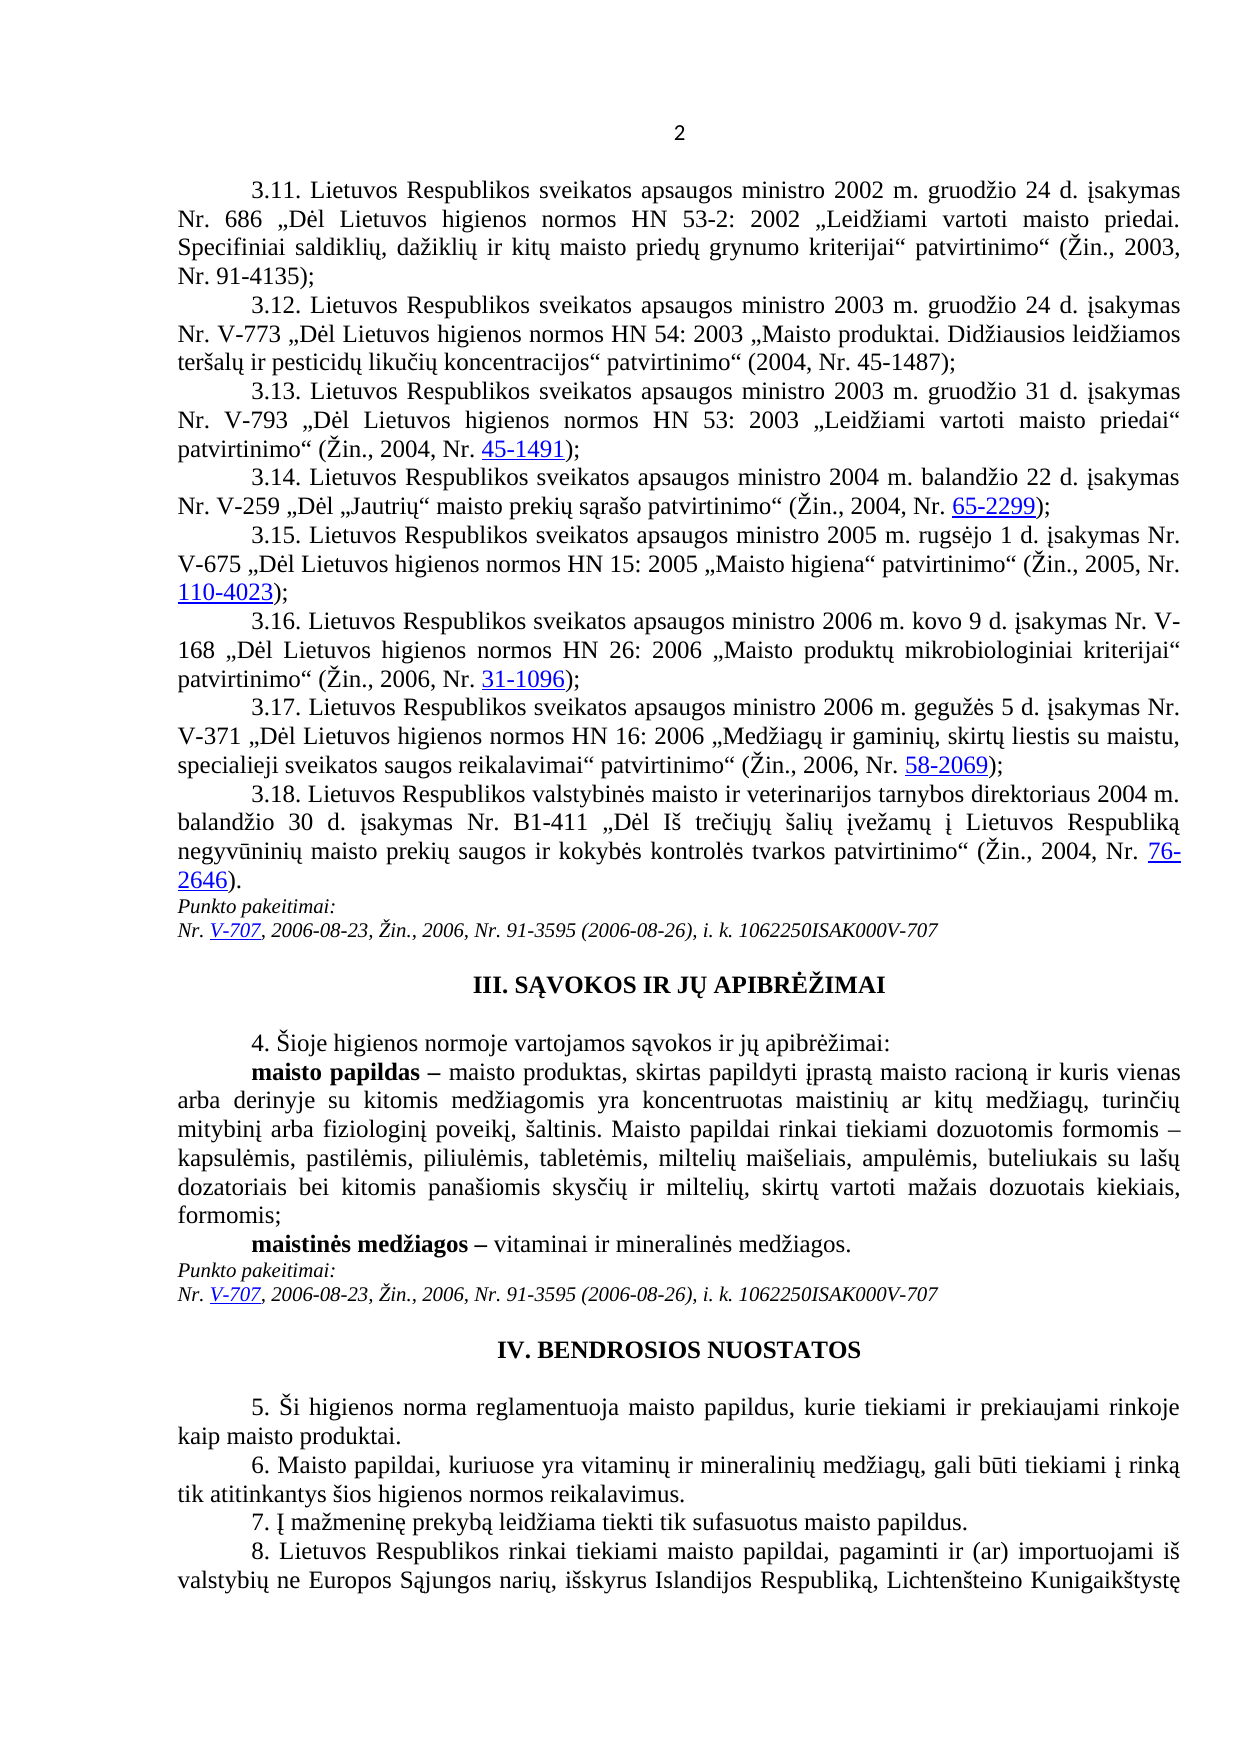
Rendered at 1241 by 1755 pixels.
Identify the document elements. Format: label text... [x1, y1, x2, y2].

text 3.18. Lietuvos Respublikos valstybinės maisto ir veterinarijos tarnybos direktoriaus 2004 m. balandžio 30 d. įsakymas Nr. B1-411 „Dėl Iš trečiųjų šalių įvežamų į Lietuvos Respubliką negyvūninių maisto prekių saugos ir kokybės kontrolės tvarkos patvirtinimo“ (Žin., 2004, Nr. 76-2646). [177, 779, 1181, 894]
text III. SĄVOKOS IR JŲ APIBRĖŽIMAI [177, 971, 1181, 999]
text 3.14. Lietuvos Respublikos sveikatos apsaugos ministro 2004 m. balandžio 22 d. įsakymas Nr. V-259 „Dėl „Jautrių“ maisto prekių sąrašo patvirtinimo“ (Žin., 2004, Nr. 65-2299); [177, 462, 1181, 520]
text Punkto pakeitimai: [177, 894, 1181, 918]
text 6. Maisto papildai, kuriuose yra vitaminų ir mineralinių medžiagų, gali būti tiekiami į rinką tik atitinkantys šios higienos normos reikalavimus. [177, 1450, 1181, 1507]
text 3.12. Lietuvos Respublikos sveikatos apsaugos ministro 2003 m. gruodžio 24 d. įsakymas Nr. V-773 „Dėl Lietuvos higienos normos HN 54: 2003 „Maisto produktai. Didžiausios leidžiamos teršalų ir pesticidų likučių koncentracijos“ patvirtinimo“ (2004, Nr. 45-1487); [177, 290, 1181, 376]
text IV. BENDROSIOS NUOSTATOS [177, 1335, 1181, 1364]
text 4. Šioje higienos normoje vartojamos sąvokos ir jų apibrėžimai: [177, 1028, 1181, 1057]
text 3.15. Lietuvos Respublikos sveikatos apsaugos ministro 2005 m. rugsėjo 1 d. įsakymas Nr. V-675 „Dėl Lietuvos higienos normos HN 15: 2005 „Maisto higiena“ patvirtinimo“ (Žin., 2005, Nr. 110-4023); [177, 520, 1181, 606]
text 3.11. Lietuvos Respublikos sveikatos apsaugos ministro 2002 m. gruodžio 24 d. įsakymas Nr. 686 „Dėl Lietuvos higienos normos HN 53-2: 2002 „Leidžiami vartoti maisto priedai. Specifiniai saldiklių, dažiklių ir kitų maisto priedų grynumo kriterijai“ patvirtinimo“ (Žin., 2003, Nr. 91-4135); [177, 175, 1181, 290]
text Nr. V-707, 2006-08-23, Žin., 2006, Nr. 91-3595 (2006-08-26), i. k. 1062250ISAK000V-707 [177, 1282, 1181, 1306]
text maistinės medžiagos – vitaminai ir mineralinės medžiagos. [177, 1229, 1181, 1258]
text maisto papildas – maisto produktas, skirtas papildyti įprastą maisto racioną ir kuris vienas arba derinyje su kitomis medžiagomis yra koncentruotas maistinių ar kitų medžiagų, turinčių mitybinį arba fiziologinį poveikį, šaltinis. Maisto papildai rinkai tiekiami dozuotomis formomis – kapsulėmis, pastilėmis, piliulėmis, tabletėmis, miltelių maišeliais, ampulėmis, buteliukais su lašų dozatoriais bei kitomis panašiomis skysčių ir miltelių, skirtų vartoti mažais dozuotais kiekiais, formomis; [177, 1057, 1181, 1229]
text 7. Į mažmeninę prekybą leidžiama tiekti tik sufasuotus maisto papildus. [177, 1507, 1181, 1536]
text Punkto pakeitimai: [177, 1258, 1181, 1282]
text 3.16. Lietuvos Respublikos sveikatos apsaugos ministro 2006 m. kovo 9 d. įsakymas Nr. V-168 „Dėl Lietuvos higienos normos HN 26: 2006 „Maisto produktų mikrobiologiniai kriterijai“ patvirtinimo“ (Žin., 2006, Nr. 31-1096); [177, 606, 1181, 692]
text 3.17. Lietuvos Respublikos sveikatos apsaugos ministro 2006 m. gegužės 5 d. įsakymas Nr. V-371 „Dėl Lietuvos higienos normos HN 16: 2006 „Medžiagų ir gaminių, skirtų liestis su maistu, specialieji sveikatos saugos reikalavimai“ patvirtinimo“ (Žin., 2006, Nr. 58-2069); [177, 692, 1181, 779]
text 3.13. Lietuvos Respublikos sveikatos apsaugos ministro 2003 m. gruodžio 31 d. įsakymas Nr. V-793 „Dėl Lietuvos higienos normos HN 53: 2003 „Leidžiami vartoti maisto priedai“ patvirtinimo“ (Žin., 2004, Nr. 45-1491); [177, 376, 1181, 462]
text 8. Lietuvos Respublikos rinkai tiekiami maisto papildai, pagaminti ir (ar) importuojami iš valstybių ne Europos Sąjungos narių, išskyrus Islandijos Respubliką, Lichtenšteino Kunigaikštystę [177, 1536, 1181, 1594]
text Nr. V-707, 2006-08-23, Žin., 2006, Nr. 91-3595 (2006-08-26), i. k. 1062250ISAK000V-707 [177, 918, 1181, 942]
text 5. Ši higienos norma reglamentuoja maisto papildus, kurie tiekiami ir prekiaujami rinkoje kaip maisto produktai. [177, 1392, 1181, 1450]
